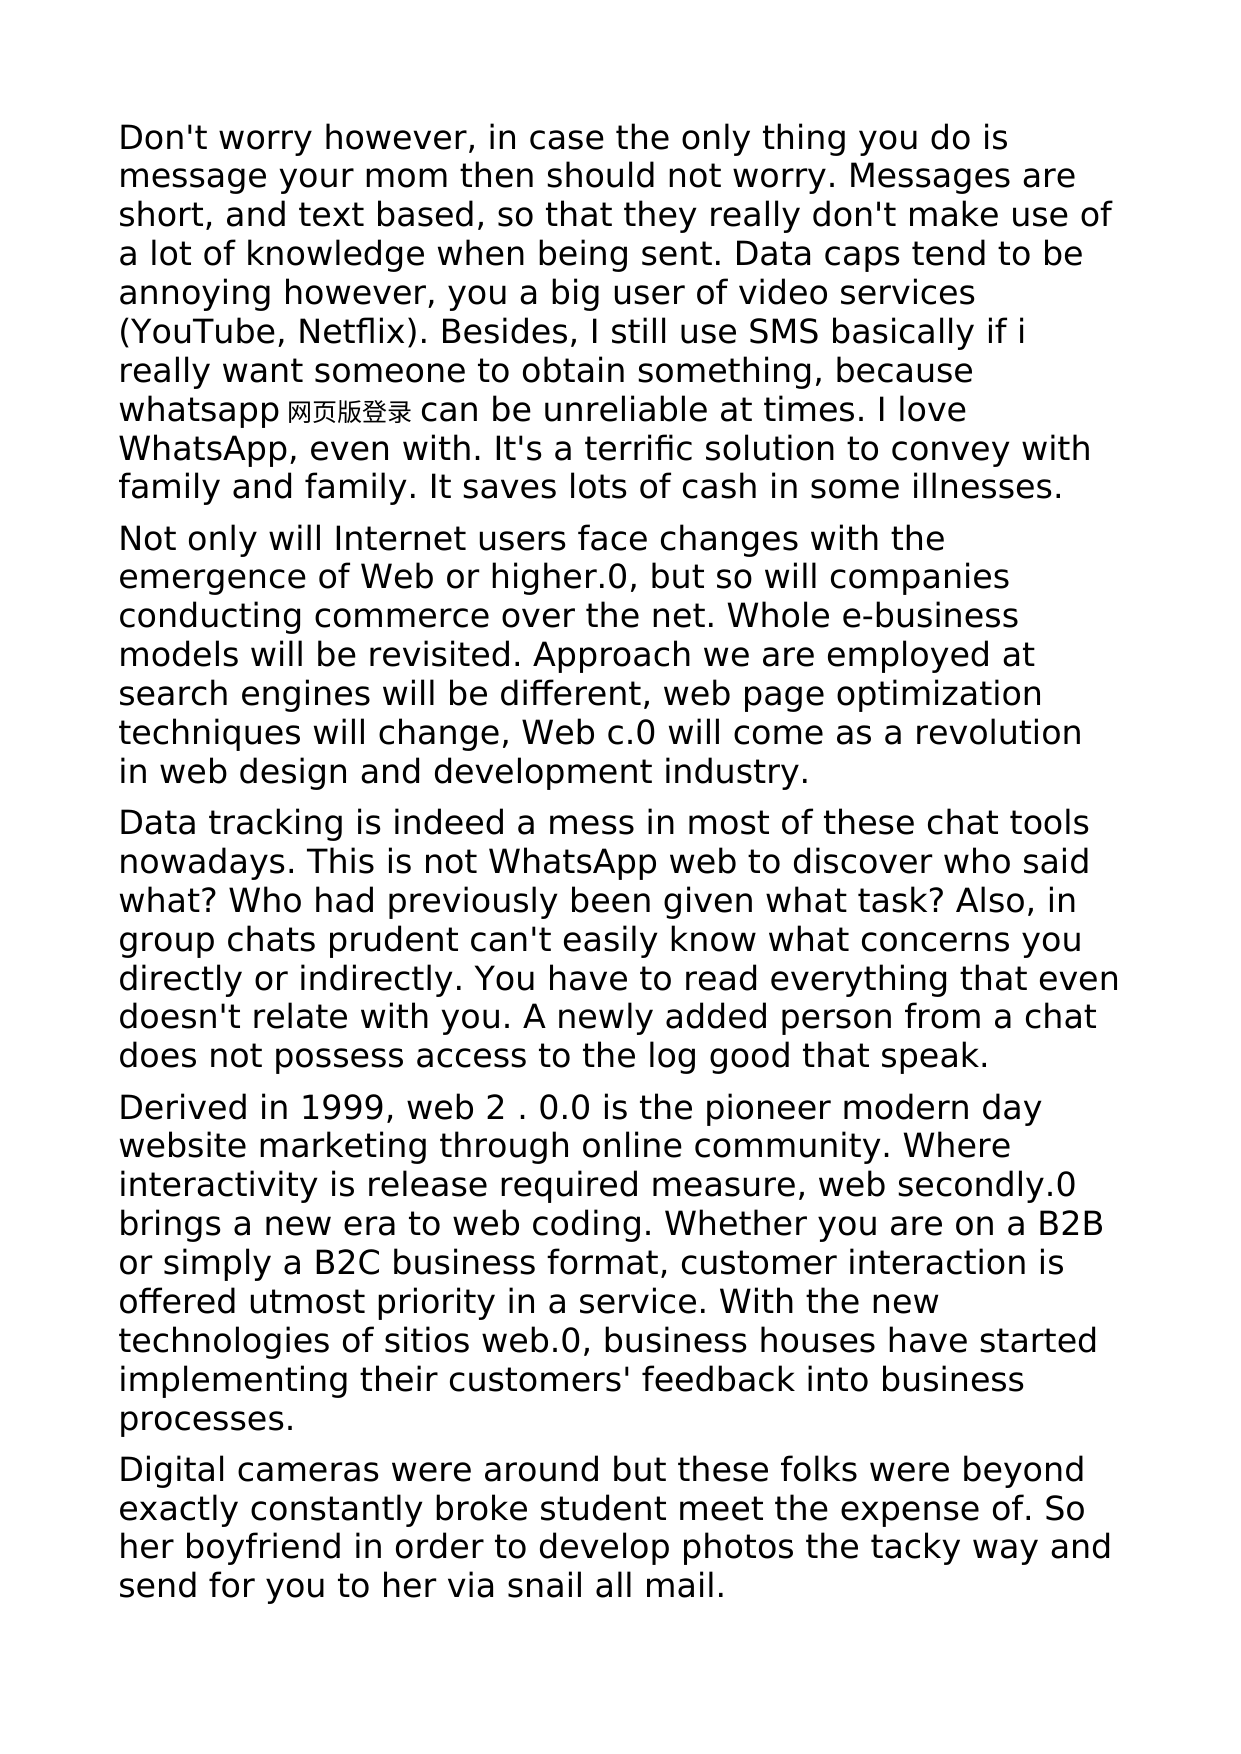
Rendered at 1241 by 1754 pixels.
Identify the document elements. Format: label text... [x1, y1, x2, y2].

text Digital cameras were around but these folks were beyond exactly constantly broke student meet the expense of. So her boyfriend in order to develop photos the tacky way and send for you to her via snail all mail. [118, 1450, 1122, 1606]
text Don't worry however, in case the only thing you do is message your mom then should not worry. Messages are short, and text based, so that they really don't make use of a lot of knowledge when being sent. Data caps tend to be annoying however, you a big user of video services (YouTube, Netflix). Besides, I still use SMS basically if i really want someone to obtain something, because whatsapp网页版登录 can be unreliable at times. I love WhatsApp, even with. It's a terrific solution to convey with family and family. It saves lots of cash in some illnesses. [118, 118, 1122, 507]
text Not only will Internet users face changes with the emergence of Web or higher.0, but so will companies conducting commerce over the net. Whole e-business models will be revisited. Approach we are employed at search engines will be different, web page optimization techniques will change, Web c.0 will come as a revolution in web design and development industry. [118, 519, 1122, 791]
text Data tracking is indeed a mess in most of these chat tools nowadays. This is not WhatsApp web to discover who said what? Who had previously been given what task? Also, in group chats prudent can't easily know what concerns you directly or indirectly. You have to read everything that even doesn't relate with you. A newly added person from a chat does not possess access to the log good that speak. [118, 804, 1122, 1076]
text Derived in 1999, web 2 . 0.0 is the pioneer modern day website marketing through online community. Where interactivity is release required measure, web secondly.0 brings a new era to web coding. Whether you are on a B2B or simply a B2C business format, customer interaction is offered utmost priority in a service. With the new technologies of sitios web.0, business houses have started implementing their customers' feedback into business processes. [118, 1088, 1122, 1438]
